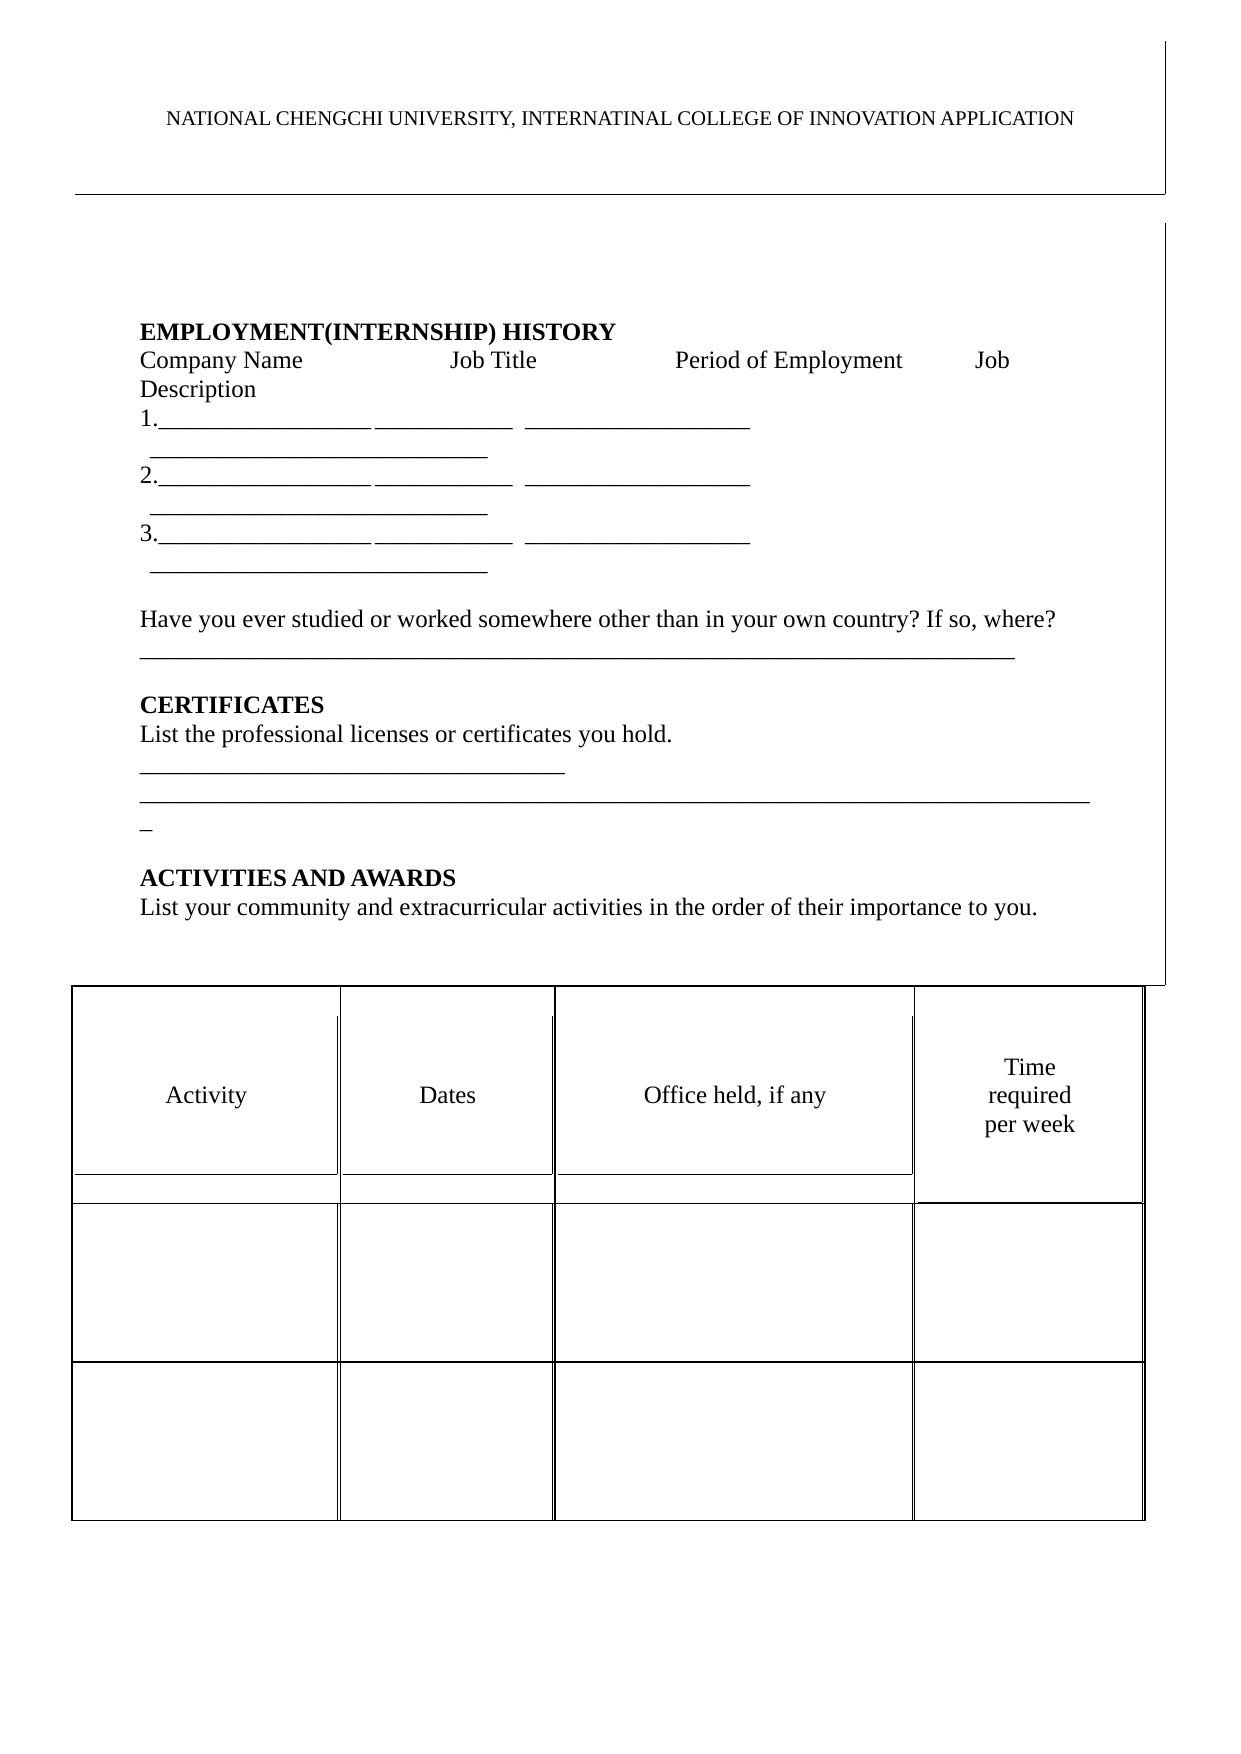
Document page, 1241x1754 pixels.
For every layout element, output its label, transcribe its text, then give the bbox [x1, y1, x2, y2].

text List the professional licenses or certificates you hold. __________________________________ [75, 719, 1165, 777]
table_cell [915, 1204, 1142, 1361]
text ACTIVITIES AND AWARDS [75, 863, 1165, 892]
text 3._________________ ___________ __________________ ___________________________ [75, 518, 1165, 575]
table_header Dates [341, 987, 554, 1202]
text EMPLOYMENT(INTERNSHIP) HISTORY [75, 317, 1165, 345]
text _____________________________________________________________________________ [75, 777, 1165, 834]
text Company Name Job Title Period of Employment Job Description [75, 345, 1165, 403]
table_header Office held, if any [556, 987, 914, 1202]
text 2._________________ ___________ __________________ ___________________________ [75, 460, 1165, 518]
table_cell [73, 1204, 337, 1361]
table_cell [556, 1204, 912, 1361]
text 1._________________ ___________ __________________ ___________________________ [75, 403, 1165, 460]
table_header Activity [73, 987, 340, 1202]
table_cell [915, 1363, 1142, 1520]
table_cell [341, 1363, 552, 1520]
table_cell [556, 1363, 912, 1520]
text List your community and extracurricular activities in the order of their importance to you. [75, 892, 1165, 985]
table_header Time required per week [915, 987, 1142, 1202]
text CERTIFICATES [75, 690, 1165, 719]
table_cell [73, 1363, 337, 1520]
table_cell [341, 1204, 552, 1361]
text Have you ever studied or worked somewhere other than in your own country? If so, where? ______________________________________________________________________ [75, 604, 1165, 662]
